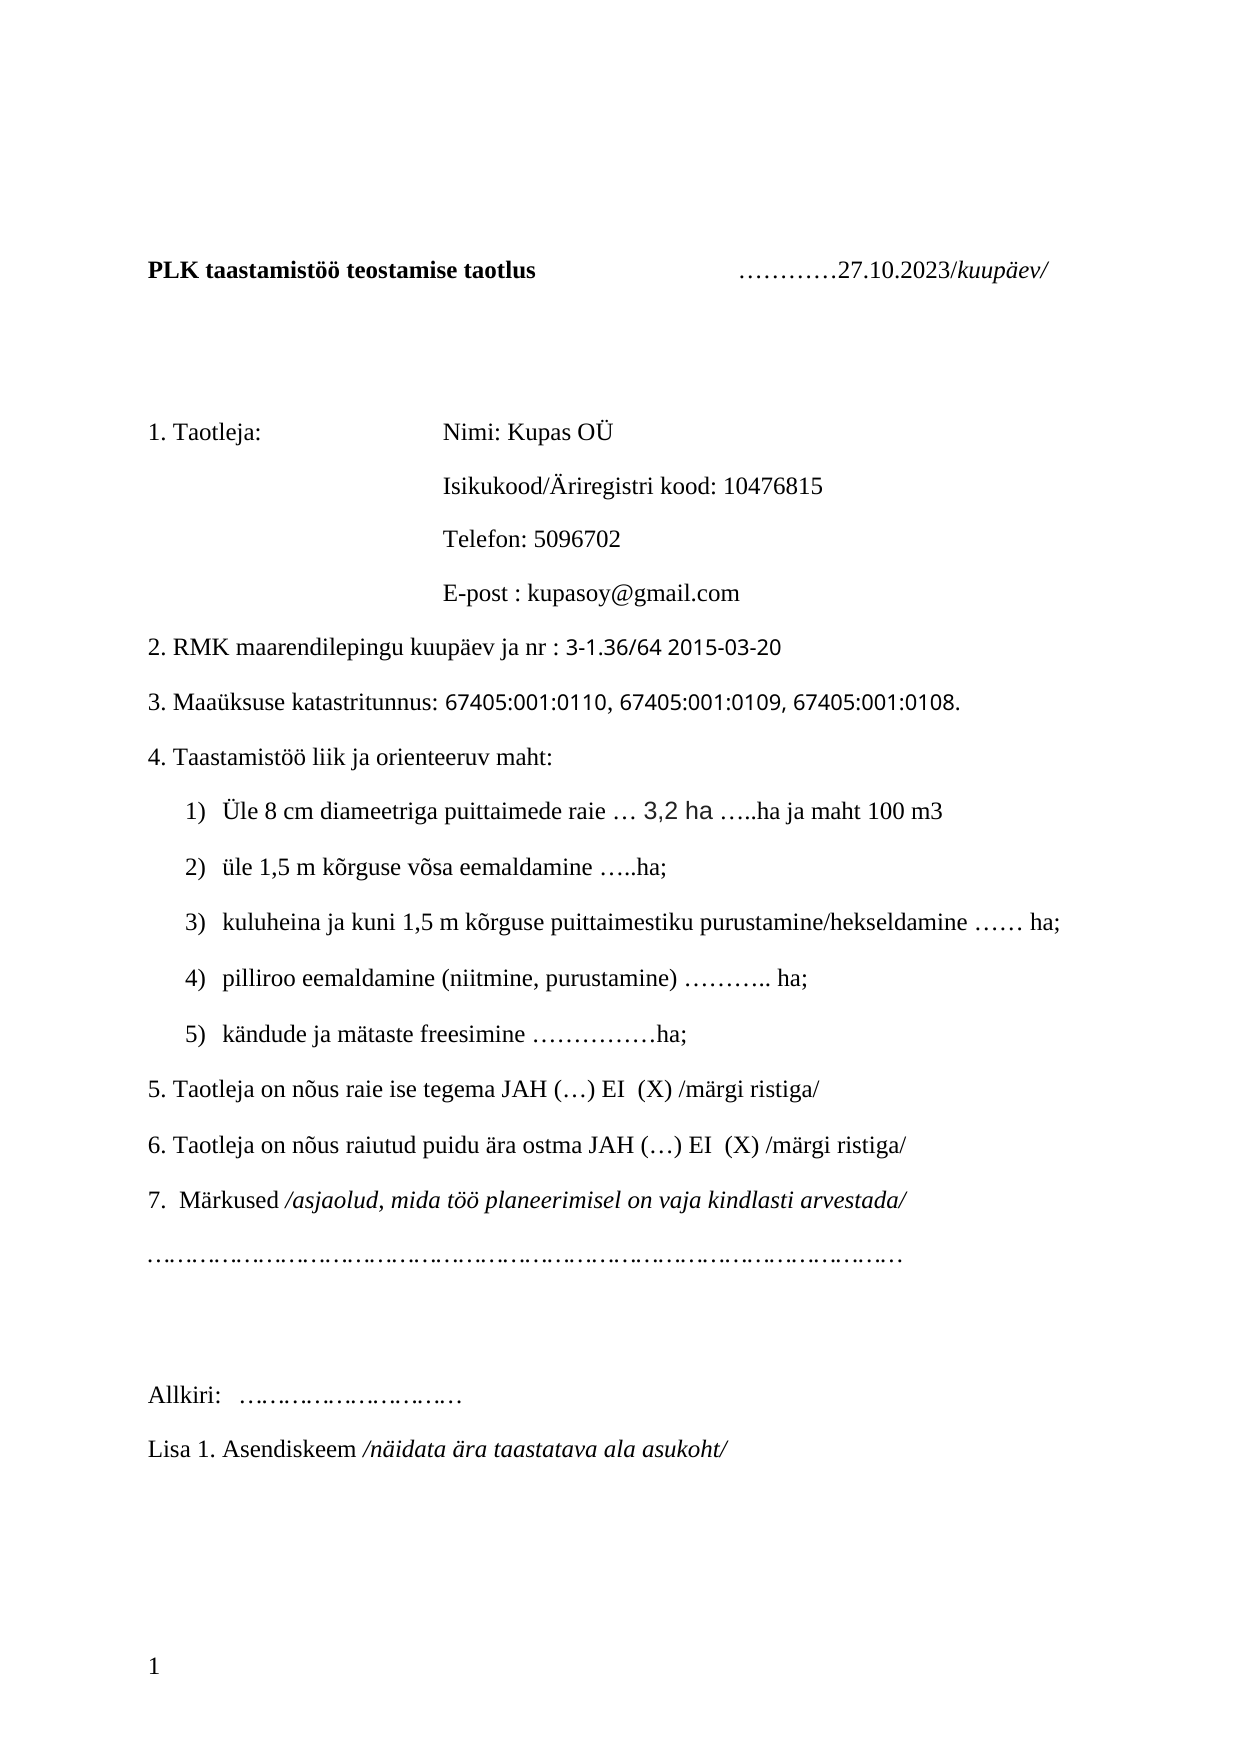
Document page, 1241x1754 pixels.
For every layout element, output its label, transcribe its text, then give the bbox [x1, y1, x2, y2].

text 7. Märkused /asjaolud, mida töö planeerimisel on vaja kindlasti arvestada/ [148, 1186, 1093, 1214]
text PLK taastamistöö teostamise taotlus …………27.10.2023/kuupäev/ [148, 255, 1093, 284]
list kuluheina ja kuni 1,5 m kõrguse puittaimestiku purustamine/hekseldamine …… ha; [185, 907, 1093, 936]
text Telefon: 5096702 [148, 524, 1093, 553]
text Lisa 1. Asendiskeem /näidata ära taastatava ala asukoht/ [148, 1434, 1093, 1463]
list Üle 8 cm diameetriga puittaimede raie … 3,2 ha …..ha ja maht 100 m3 [185, 796, 1093, 825]
text 4. Taastamistöö liik ja orienteeruv maht: [148, 742, 1093, 771]
text Isikukood/Äriregistri kood: 10476815 [148, 471, 1093, 499]
list pilliroo eemaldamine (niitmine, purustamine) ……….. ha; [185, 963, 1093, 992]
list üle 1,5 m kõrguse võsa eemaldamine …..ha; [185, 852, 1093, 881]
text Allkiri: ………………………… [148, 1380, 1093, 1409]
text ………………………………………………………………………………………… [148, 1239, 1093, 1301]
text 5. Taotleja on nõus raie ise tegema JAH (…) EI (X) /märgi ristiga/ [148, 1074, 1093, 1103]
text 6. Taotleja on nõus raiutud puidu ära ostma JAH (…) EI (X) /märgi ristiga/ [148, 1130, 1093, 1159]
text 1. Taotleja: Nimi: Kupas OÜ [148, 417, 1093, 446]
text 3. Maaüksuse katastritunnus: 67405:001:0110, 67405:001:0109, 67405:001:0108. [148, 687, 1093, 717]
text E-post : kupasoy@gmail.com [148, 578, 1093, 607]
text 2. RMK maarendilepingu kuupäev ja nr : 3-1.36/64 2015-03-20 [148, 632, 1093, 662]
list kändude ja mätaste freesimine ……………ha; [185, 1019, 1093, 1047]
